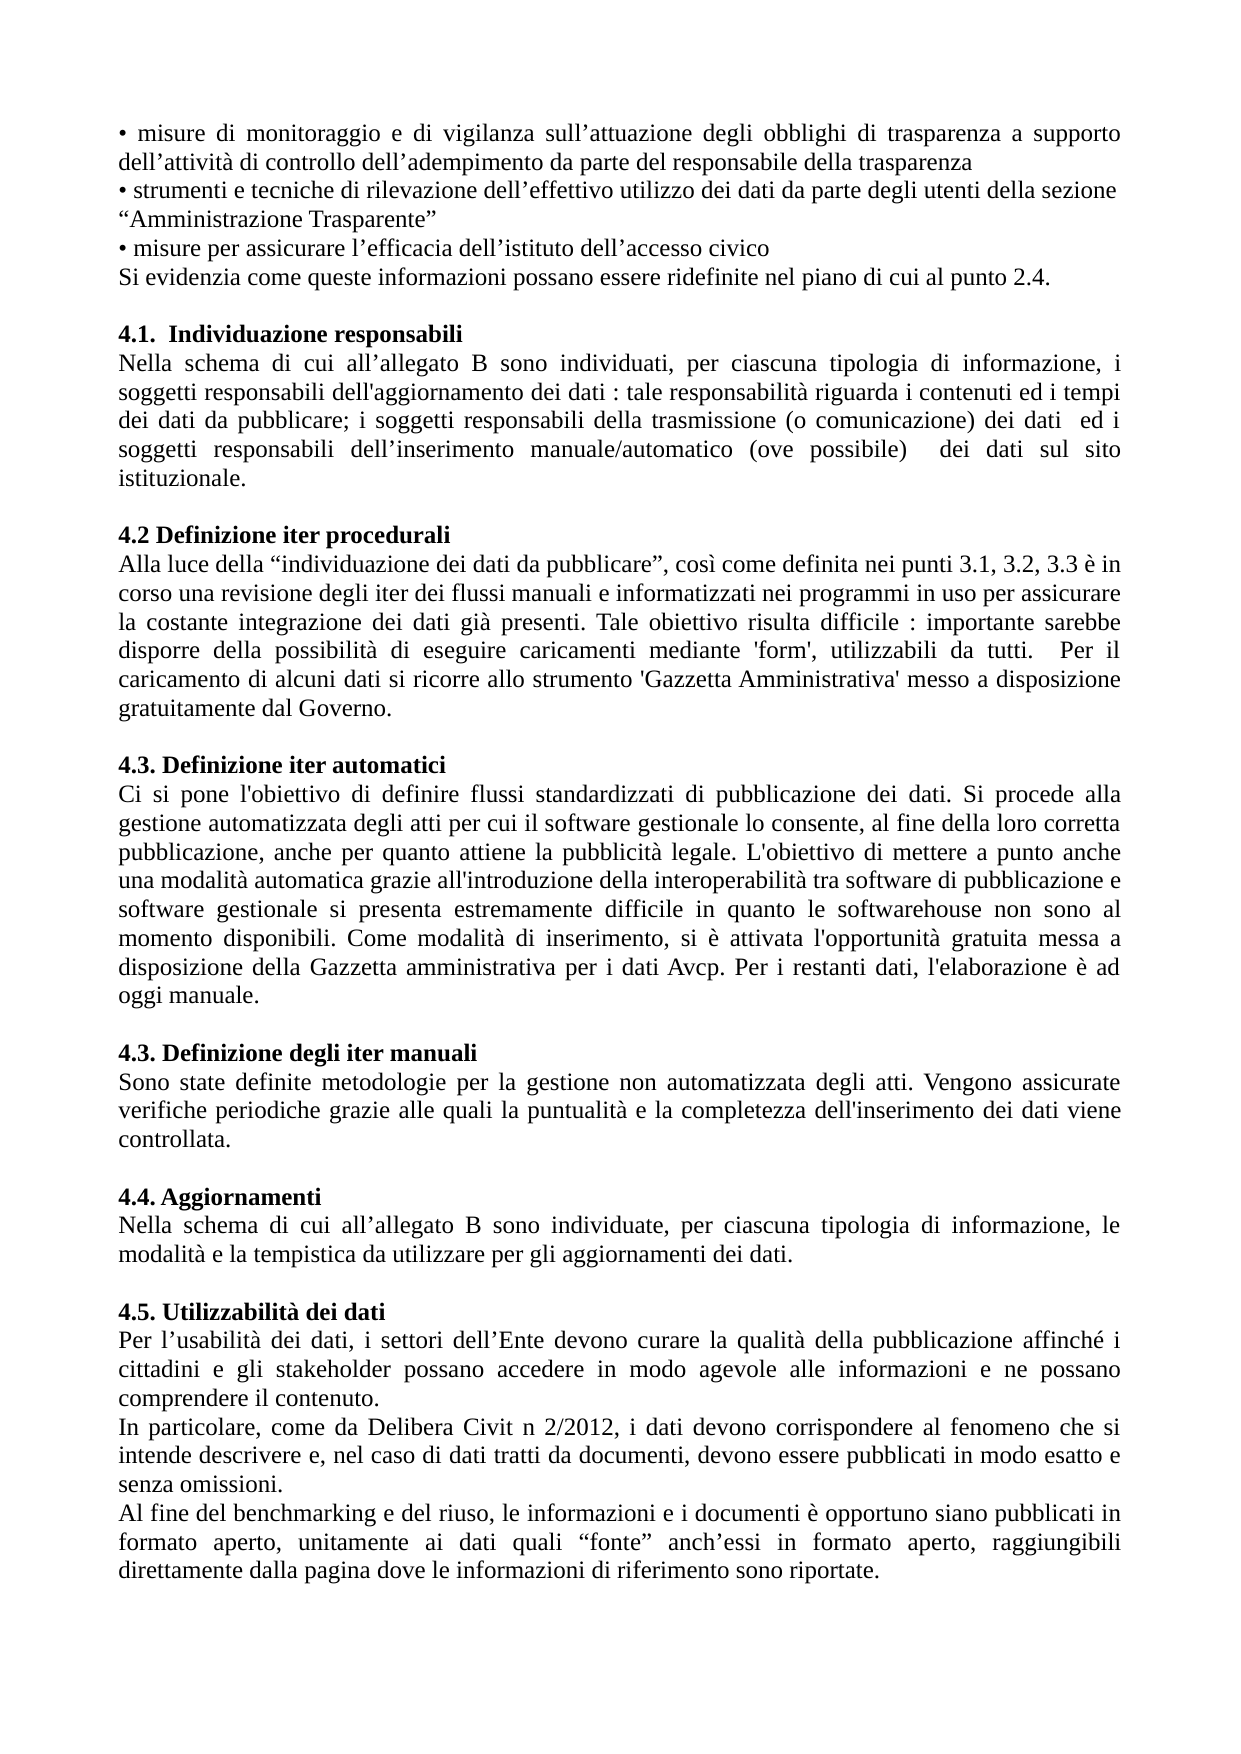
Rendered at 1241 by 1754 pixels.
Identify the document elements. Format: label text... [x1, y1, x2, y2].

text • misure di monitoraggio e di vigilanza sull’attuazione degli obblighi di trasparenza a supporto dell’attività di controllo dell’adempimento da parte del responsabile della trasparenza [118, 118, 1122, 176]
text 4.4. Aggiornamenti [118, 1182, 1122, 1211]
text Alla luce della “individuazione dei dati da pubblicare”, così come definita nei punti 3.1, 3.2, 3.3 è in corso una revisione degli iter dei flussi manuali e informatizzati nei programmi in uso per assicurare la costante integrazione dei dati già presenti. Tale obiettivo risulta difficile : importante sarebbe disporre della possibilità di eseguire caricamenti mediante 'form', utilizzabili da tutti. Per il caricamento di alcuni dati si ricorre allo strumento 'Gazzetta Amministrativa' messo a disposizione gratuitamente dal Governo. [118, 549, 1122, 722]
text 4.3. Definizione iter automatici [118, 751, 1122, 779]
text 4.3. Definizione degli iter manuali [118, 1038, 1122, 1067]
text Sono state definite metodologie per la gestione non automatizzata degli atti. Vengono assicurate verifiche periodiche grazie alle quali la puntualità e la completezza dell'inserimento dei dati viene controllata. [118, 1067, 1122, 1153]
text Ci si pone l'obiettivo di definire flussi standardizzati di pubblicazione dei dati. Si procede alla gestione automatizzata degli atti per cui il software gestionale lo consente, al fine della loro corretta pubblicazione, anche per quanto attiene la pubblicità legale. L'obiettivo di mettere a punto anche una modalità automatica grazie all'introduzione della interoperabilità tra software di pubblicazione e software gestionale si presenta estremamente difficile in quanto le softwarehouse non sono al momento disponibili. Come modalità di inserimento, si è attivata l'opportunità gratuita messa a disposizione della Gazzetta amministrativa per i dati Avcp. Per i restanti dati, l'elaborazione è ad oggi manuale. [118, 779, 1122, 1009]
text • strumenti e tecniche di rilevazione dell’effettivo utilizzo dei dati da parte degli utenti della sezione “Amministrazione Trasparente” [118, 176, 1122, 233]
text 4.1. Individuazione responsabili [118, 319, 1122, 348]
text 4.5. Utilizzabilità dei dati [118, 1297, 1122, 1326]
text Nella schema di cui all’allegato B sono individuate, per ciascuna tipologia di informazione, le modalità e la tempistica da utilizzare per gli aggiornamenti dei dati. [118, 1211, 1122, 1268]
text In particolare, come da Delibera Civit n 2/2012, i dati devono corrispondere al fenomeno che si intende descrivere e, nel caso di dati tratti da documenti, devono essere pubblicati in modo esatto e senza omissioni. [118, 1412, 1122, 1498]
text Nella schema di cui all’allegato B sono individuati, per ciascuna tipologia di informazione, i soggetti responsabili dell'aggiornamento dei dati : tale responsabilità riguarda i contenuti ed i tempi dei dati da pubblicare; i soggetti responsabili della trasmissione (o comunicazione) dei dati ed i soggetti responsabili dell’inserimento manuale/automatico (ove possibile) dei dati sul sito istituzionale. [118, 348, 1122, 492]
text Per l’usabilità dei dati, i settori dell’Ente devono curare la qualità della pubblicazione affinché i cittadini e gli stakeholder possano accedere in modo agevole alle informazioni e ne possano comprendere il contenuto. [118, 1326, 1122, 1412]
text Si evidenzia come queste informazioni possano essere ridefinite nel piano di cui al punto 2.4. [118, 262, 1122, 291]
text • misure per assicurare l’efficacia dell’istituto dell’accesso civico [118, 233, 1122, 262]
text Al fine del benchmarking e del riuso, le informazioni e i documenti è opportuno siano pubblicati in formato aperto, unitamente ai dati quali “fonte” anch’essi in formato aperto, raggiungibili direttamente dalla pagina dove le informazioni di riferimento sono riportate. [118, 1498, 1122, 1584]
text 4.2 Definizione iter procedurali [118, 521, 1122, 549]
